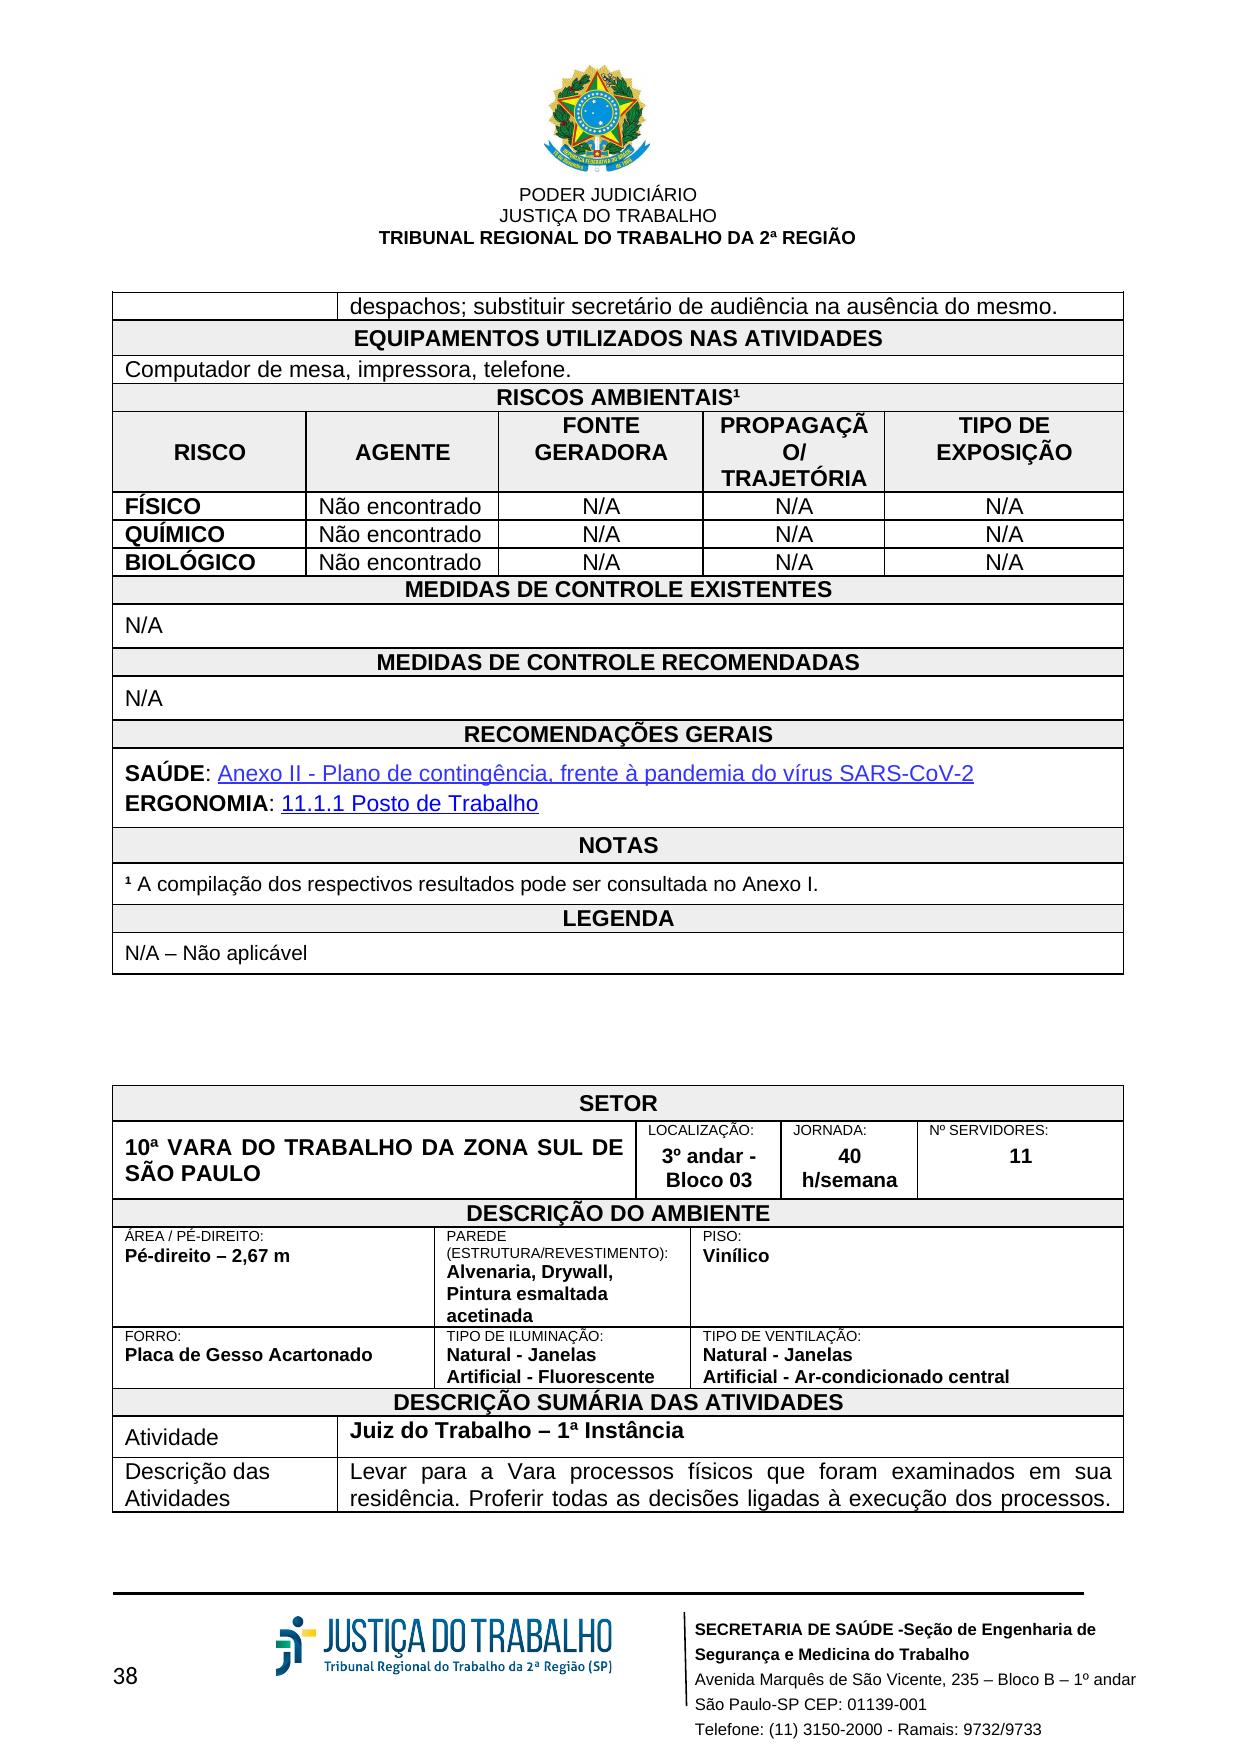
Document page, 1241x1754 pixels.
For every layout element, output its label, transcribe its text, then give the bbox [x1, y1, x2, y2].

table_cell N/A [704, 493, 884, 519]
table_cell N/A [885, 549, 1123, 575]
table_cell TIPO DE VENTILAÇÃO: Natural - Janelas Artificial - Ar-condicionado central [691, 1328, 1123, 1387]
table_cell N/A – Não aplicável [113, 933, 1123, 973]
table_cell N/A [499, 521, 702, 547]
table_cell N/A [885, 493, 1123, 519]
table_cell LOCALIZAÇÃO: 3º andar - Bloco 03 [637, 1122, 780, 1198]
table_cell Nº SERVIDORES: 11 [918, 1122, 1123, 1198]
table_cell Atividade [113, 1417, 337, 1457]
table_cell ¹ A compilação dos respectivos resultados pode ser consultada no Anexo I. [113, 864, 1123, 904]
table_cell NOTAS [113, 828, 1123, 862]
table_cell MEDIDAS DE CONTROLE RECOMENDADAS [113, 649, 1123, 675]
table_cell TIPO DE ILUMINAÇÃO: Natural - Janelas Artificial - Fluorescente [435, 1328, 690, 1387]
table_cell RISCOS AMBIENTAIS¹ [113, 384, 1123, 411]
table_cell Descrição das Atividades [113, 1458, 337, 1511]
table_cell RISCO [113, 412, 305, 491]
table_cell Não encontrado [307, 493, 498, 519]
table_cell [113, 293, 337, 319]
table_cell SAÚDE: Anexo II - Plano de contingência, frente à pandemia do vírus SARS-CoV-2 ERGONOMIA: 11.1.1 Posto de Trabalho [113, 749, 1123, 827]
picture [543, 65, 650, 172]
table_cell MEDIDAS DE CONTROLE EXISTENTES [113, 577, 1123, 603]
table_cell Computador de mesa, impressora, telefone. [113, 356, 1123, 383]
table_cell PISO: Vinílico [691, 1228, 1123, 1326]
table_cell DESCRIÇÃO SUMÁRIA DAS ATIVIDADES [113, 1389, 1123, 1415]
table_cell RECOMENDAÇÕES GERAIS [113, 721, 1123, 747]
table_cell N/A [704, 549, 884, 575]
table_cell Não encontrado [307, 521, 498, 547]
picture [276, 1616, 612, 1676]
table_cell N/A [499, 493, 702, 519]
table_cell BIOLÓGICO [113, 549, 305, 575]
table_cell Não encontrado [307, 549, 498, 575]
table_cell EQUIPAMENTOS UTILIZADOS NAS ATIVIDADES [113, 321, 1123, 355]
table_cell N/A [885, 521, 1123, 547]
table_cell despachos; substituir secretário de audiência na ausência do mesmo. [338, 293, 1123, 319]
table_cell FORRO: Placa de Gesso Acartonado [113, 1328, 434, 1387]
table_cell FÍSICO [113, 493, 305, 519]
table_cell N/A [704, 521, 884, 547]
table_cell FONTE GERADORA [499, 412, 702, 491]
table_cell N/A [113, 677, 1123, 719]
table_cell JORNADA: 40 h/semana [782, 1122, 917, 1198]
table_cell TIPO DE EXPOSIÇÃO [885, 412, 1123, 491]
table_cell N/A [113, 605, 1123, 647]
table_cell LEGENDA [113, 905, 1123, 932]
table_cell AGENTE [307, 412, 498, 491]
table_cell PROPAGAÇÃO/ TRAJETÓRIA [704, 412, 884, 491]
table_cell ÁREA / PÉ-DIREITO: Pé-direito – 2,67 m [113, 1228, 434, 1326]
table_cell Juiz do Trabalho – 1ª Instância [338, 1417, 1123, 1457]
table_cell N/A [499, 549, 702, 575]
table_cell Levar para a Vara processos físicos que foram examinados em sua residência. Proferir todas as decisões ligadas à execução dos processos. [338, 1458, 1123, 1511]
table_cell 10ª VARA DO TRABALHO DA ZONA SUL DE SÃO PAULO [113, 1122, 635, 1198]
table_header SETOR [113, 1086, 1123, 1120]
table_cell PAREDE (ESTRUTURA/REVESTIMENTO): Alvenaria, Drywall, Pintura esmaltada acetinada [435, 1228, 690, 1326]
table_cell DESCRIÇÃO DO AMBIENTE [113, 1200, 1123, 1226]
table_cell QUÍMICO [113, 521, 305, 547]
